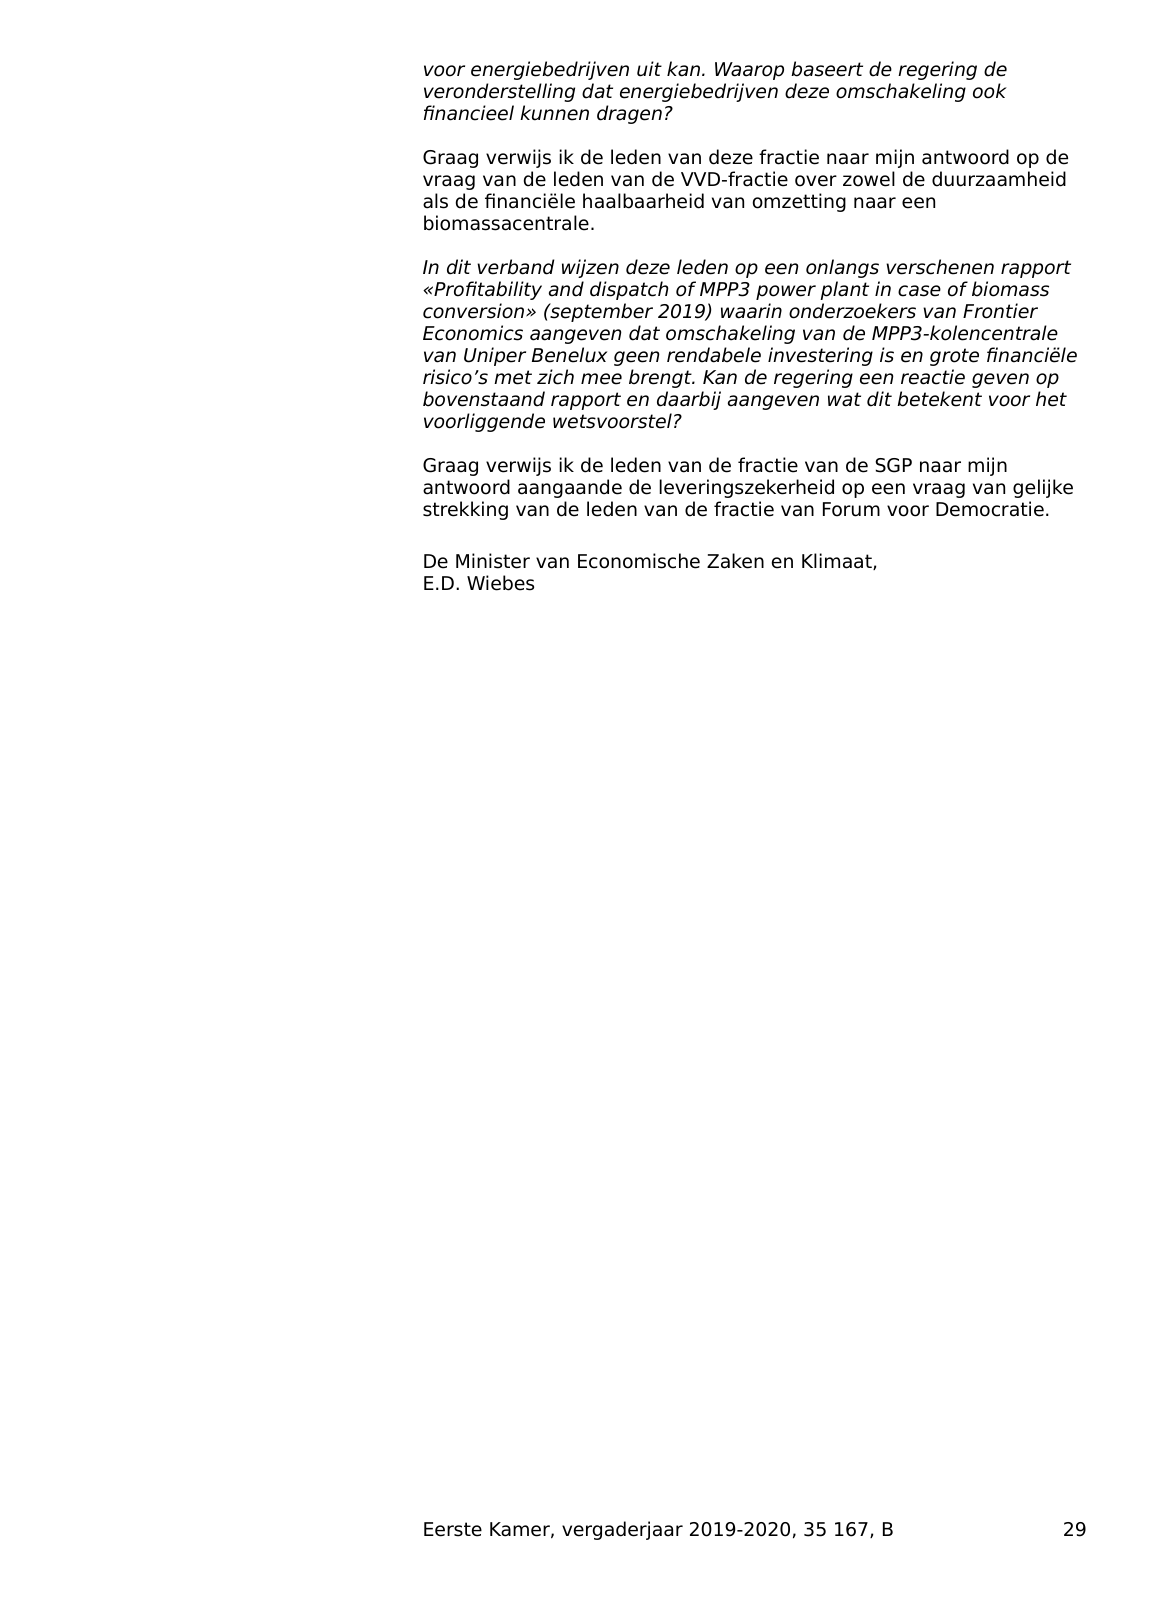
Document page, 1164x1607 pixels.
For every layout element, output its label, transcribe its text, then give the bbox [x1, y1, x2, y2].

text Graag verwijs ik de leden van deze fractie naar mijn antwoord op de vraag van de leden van de VVD-fractie over zowel de duurzaamheid als de financiële haalbaarheid van omzetting naar een biomassacentrale. [422, 147, 1087, 235]
text voor energiebedrijven uit kan. Waarop baseert de regering de veronderstelling dat energiebedrijven deze omschakeling ook financieel kunnen dragen? [422, 59, 1087, 125]
text Graag verwijs ik de leden van de fractie van de SGP naar mijn antwoord aangaande de leveringszekerheid op een vraag van gelijke strekking van de leden van de fractie van Forum voor Democratie. [422, 455, 1087, 521]
text In dit verband wijzen deze leden op een onlangs verschenen rapport «Profitability and dispatch of MPP3 power plant in case of biomass conversion» (september 2019) waarin onderzoekers van Frontier Economics aangeven dat omschakeling van de MPP3-kolencentrale van Uniper Benelux geen rendabele investering is en grote financiële risico’s met zich mee brengt. Kan de regering een reactie geven op bovenstaand rapport en daarbij aangeven wat dit betekent voor het voorliggende wetsvoorstel? [422, 257, 1087, 433]
text De Minister van Economische Zaken en Klimaat, E.D. Wiebes [422, 551, 1087, 595]
